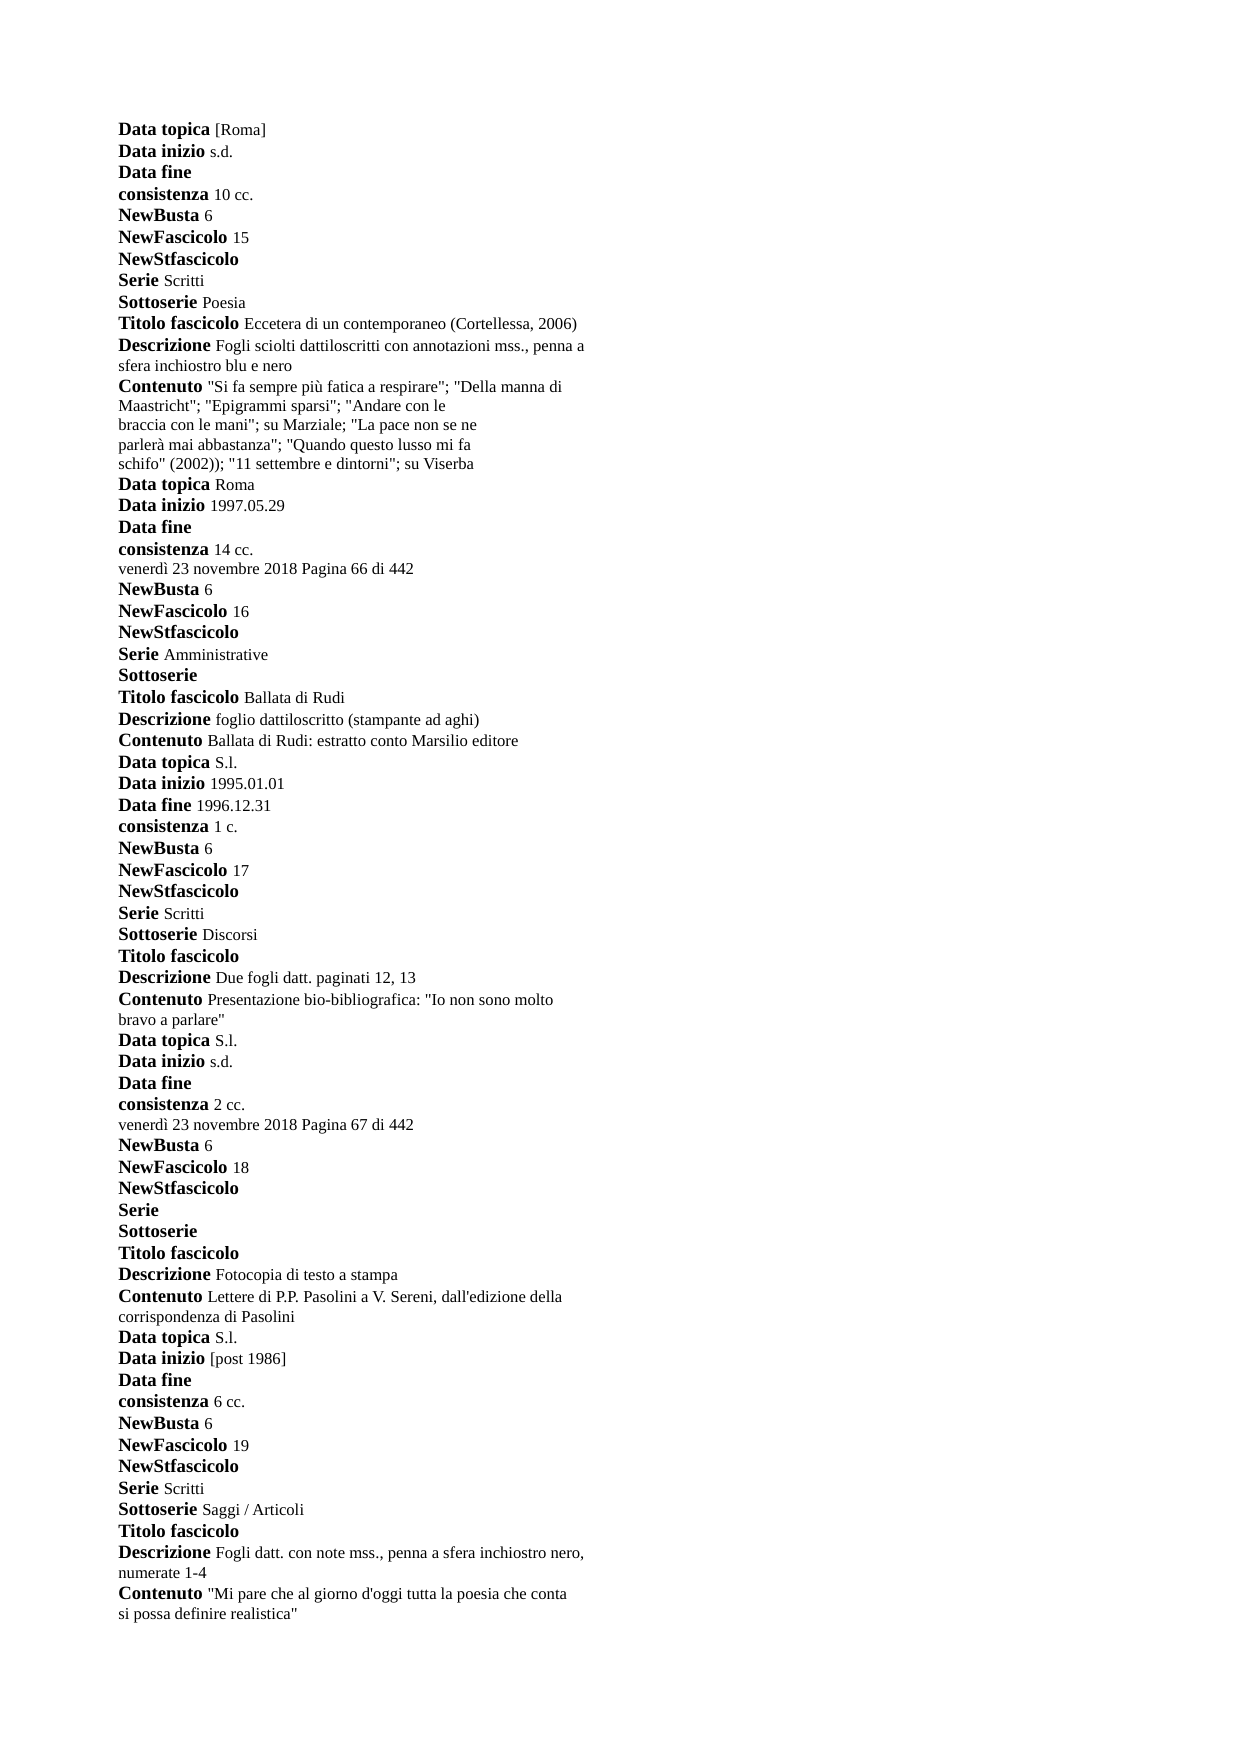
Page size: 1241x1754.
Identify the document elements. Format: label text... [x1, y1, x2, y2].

text Data fine [118, 1072, 1122, 1093]
text corrispondenza di Pasolini [118, 1306, 1122, 1326]
text Titolo fascicolo Eccetera di un contemporaneo (Cortellessa, 2006) [118, 312, 1122, 334]
text NewFascicolo 17 [118, 858, 1122, 880]
text bravo a parlare" [118, 1009, 1122, 1028]
text NewFascicolo 15 [118, 226, 1122, 247]
text NewBusta 6 [118, 204, 1122, 226]
text Serie [118, 1199, 1122, 1220]
text Serie Scritti [118, 902, 1122, 923]
text Contenuto "Mi pare che al giorno d'oggi tutta la poesia che conta [118, 1582, 1122, 1603]
text NewStfascicolo [118, 1177, 1122, 1199]
text numerate 1-4 [118, 1563, 1122, 1582]
text Descrizione Fotocopia di testo a stampa [118, 1263, 1122, 1285]
text Contenuto Lettere di P.P. Pasolini a V. Sereni, dall'edizione della [118, 1285, 1122, 1306]
text Data topica Roma [118, 473, 1122, 494]
text Serie Scritti [118, 269, 1122, 291]
text Titolo fascicolo Ballata di Rudi [118, 686, 1122, 707]
text Descrizione Due fogli datt. paginati 12, 13 [118, 966, 1122, 988]
text Data topica S.l. [118, 1028, 1122, 1050]
text Data fine [118, 161, 1122, 183]
text schifo" (2002)); "11 settembre e dintorni"; su Viserba [118, 453, 1122, 473]
text NewBusta 6 [118, 1134, 1122, 1156]
text Data inizio s.d. [118, 140, 1122, 161]
text NewFascicolo 18 [118, 1156, 1122, 1177]
text Data topica S.l. [118, 1326, 1122, 1347]
text venerdì 23 novembre 2018 Pagina 66 di 442 [118, 559, 1122, 578]
text Data inizio [post 1986] [118, 1347, 1122, 1369]
text Sottoserie [118, 664, 1122, 686]
text Data fine 1996.12.31 [118, 794, 1122, 815]
text Data inizio 1997.05.29 [118, 494, 1122, 516]
text NewFascicolo 16 [118, 600, 1122, 621]
text Titolo fascicolo [118, 1520, 1122, 1541]
text venerdì 23 novembre 2018 Pagina 67 di 442 [118, 1115, 1122, 1134]
text Data topica S.l. [118, 751, 1122, 772]
text Sottoserie Saggi / Articoli [118, 1498, 1122, 1520]
text consistenza 10 cc. [118, 183, 1122, 204]
text Serie Scritti [118, 1477, 1122, 1498]
text Descrizione Fogli sciolti dattiloscritti con annotazioni mss., penna a [118, 334, 1122, 355]
text NewStfascicolo [118, 621, 1122, 643]
text Maastricht"; "Epigrammi sparsi"; "Andare con le [118, 396, 1122, 415]
text consistenza 6 cc. [118, 1390, 1122, 1412]
text NewBusta 6 [118, 1412, 1122, 1433]
text Sottoserie [118, 1220, 1122, 1242]
text NewBusta 6 [118, 837, 1122, 858]
text braccia con le mani"; su Marziale; "La pace non se ne [118, 415, 1122, 434]
text Descrizione foglio dattiloscritto (stampante ad aghi) [118, 707, 1122, 729]
text NewFascicolo 19 [118, 1433, 1122, 1455]
text Sottoserie Discorsi [118, 923, 1122, 945]
text NewBusta 6 [118, 578, 1122, 600]
text Descrizione Fogli datt. con note mss., penna a sfera inchiostro nero, [118, 1541, 1122, 1563]
text Contenuto "Si fa sempre più fatica a respirare"; "Della manna di [118, 374, 1122, 396]
text consistenza 2 cc. [118, 1093, 1122, 1115]
text sfera inchiostro blu e nero [118, 355, 1122, 374]
text Data inizio s.d. [118, 1050, 1122, 1072]
text si possa definire realistica" [118, 1603, 1122, 1623]
text Titolo fascicolo [118, 945, 1122, 966]
text consistenza 1 c. [118, 815, 1122, 837]
text Contenuto Ballata di Rudi: estratto conto Marsilio editore [118, 729, 1122, 751]
text consistenza 14 cc. [118, 537, 1122, 559]
text Data fine [118, 516, 1122, 537]
text Data topica [Roma] [118, 118, 1122, 140]
text Data fine [118, 1369, 1122, 1390]
text Contenuto Presentazione bio-bibliografica: "Io non sono molto [118, 988, 1122, 1009]
text NewStfascicolo [118, 247, 1122, 269]
text NewStfascicolo [118, 1455, 1122, 1477]
text parlerà mai abbastanza"; "Quando questo lusso mi fa [118, 434, 1122, 453]
text Data inizio 1995.01.01 [118, 772, 1122, 794]
text Titolo fascicolo [118, 1242, 1122, 1263]
text NewStfascicolo [118, 880, 1122, 902]
text Sottoserie Poesia [118, 291, 1122, 312]
text Serie Amministrative [118, 643, 1122, 664]
